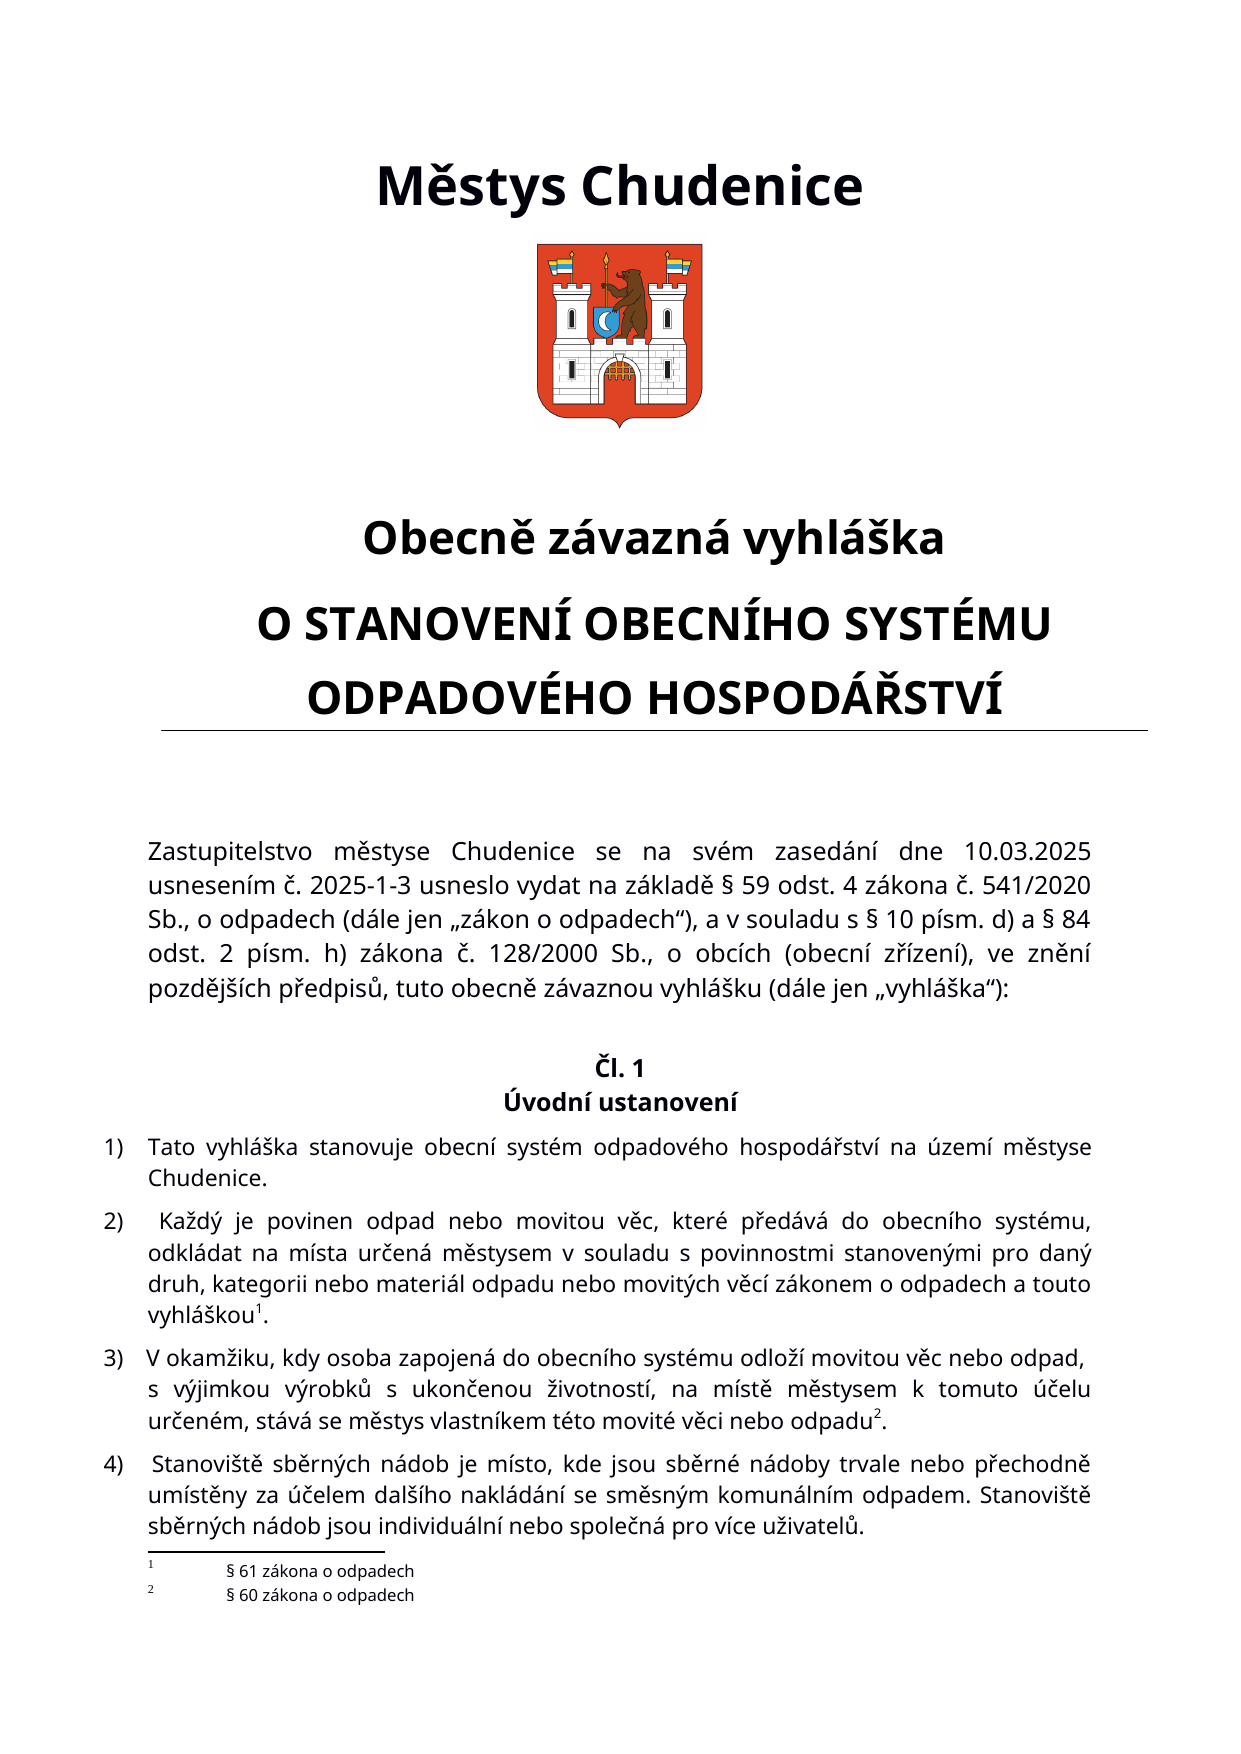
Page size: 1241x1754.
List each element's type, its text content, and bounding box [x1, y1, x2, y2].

text Městys Chudenice [148, 148, 1093, 221]
subtitle Úvodní ustanovení [148, 1085, 1093, 1119]
list § 61 zákona o odpadech [148, 1558, 1093, 1582]
list V okamžiku, kdy osoba zapojená do obecního systému odloží movitou věc nebo odpad, s výjimkou výrobků s ukončenou životností, na místě městysem k tomuto účelu určeném, stává se městys vlastníkem této movité věci nebo odpadu. [103, 1342, 1093, 1436]
text Zastupitelstvo městyse Chudenice se na svém zasedání dne 10.03.2025 usnesením č. 2025-1-3 usneslo vydat na základě § 59 odst. 4 zákona č. 541/2020 Sb., o odpadech (dále jen „zákon o odpadech“), a v souladu s § 10 písm. d) a § 84 odst. 2 písm. h) zákona č. 128/2000 Sb., o obcích (obecní zřízení), ve znění pozdějších předpisů, tuto obecně závaznou vyhlášku (dále jen „vyhláška“): [148, 834, 1093, 1004]
list Každý je povinen odpad nebo movitou věc, které předává do obecního systému, odkládat na místa určená městysem v souladu s povinnostmi stanovenými pro daný druh, kategorii nebo materiál odpadu nebo movitých věcí zákonem o odpadech a touto vyhláškou. [103, 1205, 1093, 1330]
table_cell O STANOVENÍ OBECNÍHO SYSTÉMU ODPADOVÉHO HOSPODÁŘSTVÍ [156, 574, 1154, 748]
table_header [150, 494, 1154, 754]
picture [532, 232, 708, 431]
list Tato vyhláška stanovuje obecní systém odpadového hospodářství na území městyse Chudenice. [103, 1131, 1093, 1193]
list § 60 zákona o odpadech [148, 1582, 1093, 1606]
list Stanoviště sběrných nádob je místo, kde jsou sběrné nádoby trvale nebo přechodně umístěny za účelem dalšího nakládání se směsným komunálním odpadem. Stanoviště sběrných nádob jsou individuální nebo společná pro více uživatelů. [103, 1448, 1093, 1541]
table_header Obecně závazná vyhláška [156, 500, 1154, 573]
text Čl. 1 [148, 1051, 1093, 1085]
